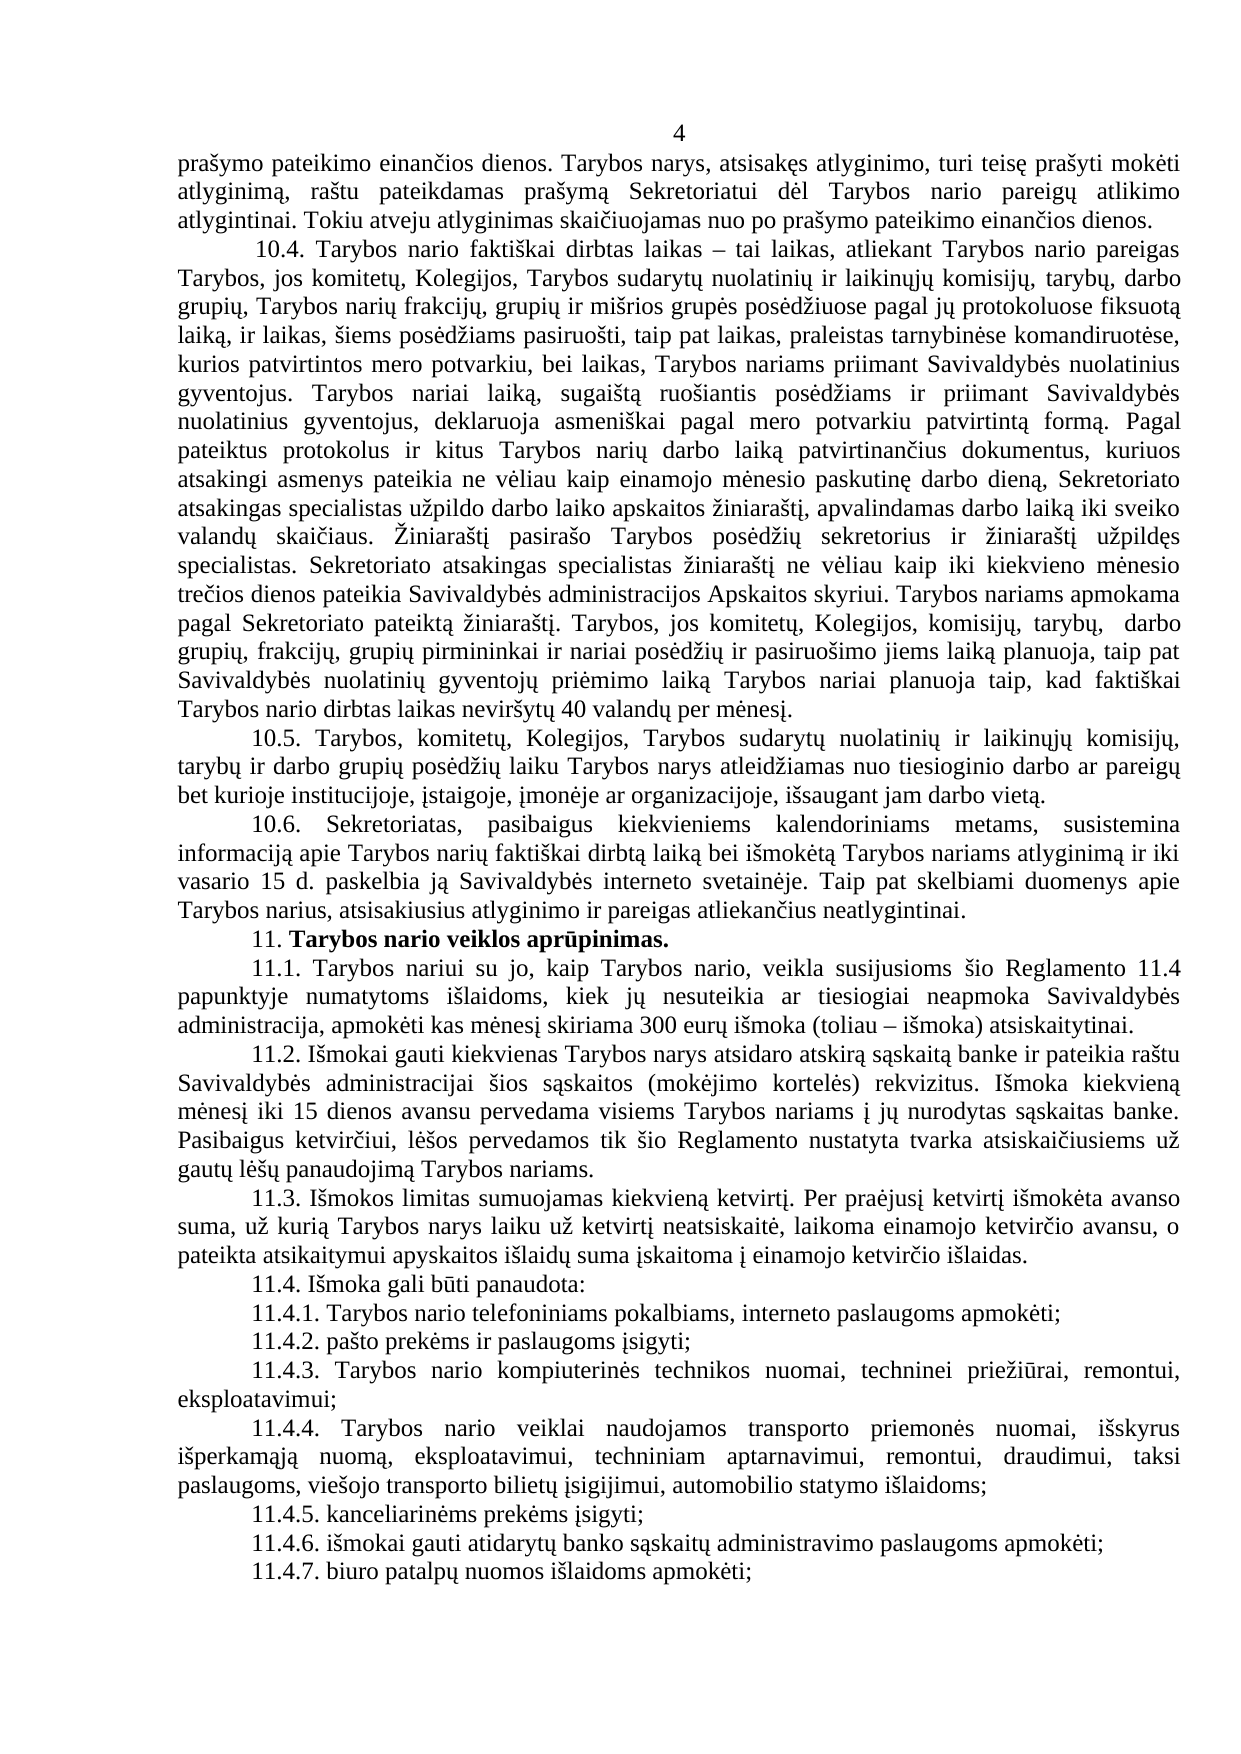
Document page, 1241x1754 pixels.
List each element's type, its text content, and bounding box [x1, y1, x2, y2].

text 11.4.7. biuro patalpų nuomos išlaidoms apmokėti; [177, 1556, 1181, 1585]
text 11.4. Išmoka gali būti panaudota: [177, 1269, 1181, 1298]
text 11. Tarybos nario veiklos aprūpinimas. [177, 924, 1181, 953]
text 11.2. Išmokai gauti kiekvienas Tarybos narys atsidaro atskirą sąskaitą banke ir pateikia raštu Savivaldybės administracijai šios sąskaitos (mokėjimo kortelės) rekvizitus. Išmoka kiekvieną mėnesį iki 15 dienos avansu pervedama visiems Tarybos nariams į jų nurodytas sąskaitas banke. Pasibaigus ketvirčiui, lėšos pervedamos tik šio Reglamento nustatyta tvarka atsiskaičiusiems už gautų lėšų panaudojimą Tarybos nariams. [177, 1039, 1181, 1183]
text 11.4.1. Tarybos nario telefoniniams pokalbiams, interneto paslaugoms apmokėti; [177, 1298, 1181, 1326]
text 11.4.2. pašto prekėms ir paslaugoms įsigyti; [177, 1326, 1181, 1355]
text 10.4. Tarybos nario faktiškai dirbtas laikas – tai laikas, atliekant Tarybos nario pareigas Tarybos, jos komitetų, Kolegijos, Tarybos sudarytų nuolatinių ir laikinųjų komisijų, tarybų, darbo grupių, Tarybos narių frakcijų, grupių ir mišrios grupės posėdžiuose pagal jų protokoluose fiksuotą laiką, ir laikas, šiems posėdžiams pasiruošti, taip pat laikas, praleistas tarnybinėse komandiruotėse, kurios patvirtintos mero potvarkiu, bei laikas, Tarybos nariams priimant Savivaldybės nuolatinius gyventojus. Tarybos nariai laiką, sugaištą ruošiantis posėdžiams ir priimant Savivaldybės nuolatinius gyventojus, deklaruoja asmeniškai pagal mero potvarkiu patvirtintą formą. Pagal pateiktus protokolus ir kitus Tarybos narių darbo laiką patvirtinančius dokumentus, kuriuos atsakingi asmenys pateikia ne vėliau kaip einamojo mėnesio paskutinę darbo dieną, Sekretoriato atsakingas specialistas užpildo darbo laiko apskaitos žiniaraštį, apvalindamas darbo laiką iki sveiko valandų skaičiaus. Žiniaraštį pasirašo Tarybos posėdžių sekretorius ir žiniaraštį užpildęs specialistas. Sekretoriato atsakingas specialistas žiniaraštį ne vėliau kaip iki kiekvieno mėnesio trečios dienos pateikia Savivaldybės administracijos Apskaitos skyriui. Tarybos nariams apmokama pagal Sekretoriato pateiktą žiniaraštį. Tarybos, jos komitetų, Kolegijos, komisijų, tarybų, darbo grupių, frakcijų, grupių pirmininkai ir nariai posėdžių ir pasiruošimo jiems laiką planuoja, taip pat Savivaldybės nuolatinių gyventojų priėmimo laiką Tarybos nariai planuoja taip, kad faktiškai Tarybos nario dirbtas laikas neviršytų 40 valandų per mėnesį. [177, 234, 1181, 723]
text 11.4.4. Tarybos nario veiklai naudojamos transporto priemonės nuomai, išskyrus išperkamąją nuomą, eksploatavimui, techniniam aptarnavimui, remontui, draudimui, taksi paslaugoms, viešojo transporto bilietų įsigijimui, automobilio statymo išlaidoms; [177, 1413, 1181, 1499]
text 10.5. Tarybos, komitetų, Kolegijos, Tarybos sudarytų nuolatinių ir laikinųjų komisijų, tarybų ir darbo grupių posėdžių laiku Tarybos narys atleidžiamas nuo tiesioginio darbo ar pareigų bet kurioje institucijoje, įstaigoje, įmonėje ar organizacijoje, išsaugant jam darbo vietą. [177, 723, 1181, 809]
text 11.4.5. kanceliarinėms prekėms įsigyti; [177, 1499, 1181, 1528]
text 11.4.3. Tarybos nario kompiuterinės technikos nuomai, techninei priežiūrai, remontui, eksploatavimui; [177, 1355, 1181, 1413]
text 11.1. Tarybos nariui su jo, kaip Tarybos nario, veikla susijusioms šio Reglamento 11.4 papunktyje numatytoms išlaidoms, kiek jų nesuteikia ar tiesiogiai neapmoka Savivaldybės administracija, apmokėti kas mėnesį skiriama 300 eurų išmoka (toliau – išmoka) atsiskaitytinai. [177, 953, 1181, 1039]
text 10.6. Sekretoriatas, pasibaigus kiekvieniems kalendoriniams metams, susistemina informaciją apie Tarybos narių faktiškai dirbtą laiką bei išmokėtą Tarybos nariams atlyginimą ir iki vasario 15 d. paskelbia ją Savivaldybės interneto svetainėje. Taip pat skelbiami duomenys apie Tarybos narius, atsisakiusius atlyginimo ir pareigas atliekančius neatlygintinai. [177, 809, 1181, 924]
text 11.3. Išmokos limitas sumuojamas kiekvieną ketvirtį. Per praėjusį ketvirtį išmokėta avanso suma, už kurią Tarybos narys laiku už ketvirtį neatsiskaitė, laikoma einamojo ketvirčio avansu, o pateikta atsikaitymui apyskaitos išlaidų suma įskaitoma į einamojo ketvirčio išlaidas. [177, 1183, 1181, 1269]
text 11.4.6. išmokai gauti atidarytų banko sąskaitų administravimo paslaugoms apmokėti; [177, 1528, 1181, 1556]
text prašymo pateikimo einančios dienos. Tarybos narys, atsisakęs atlyginimo, turi teisę prašyti mokėti atlyginimą, raštu pateikdamas prašymą Sekretoriatui dėl Tarybos nario pareigų atlikimo atlygintinai. Tokiu atveju atlyginimas skaičiuojamas nuo po prašymo pateikimo einančios dienos. [177, 148, 1181, 234]
